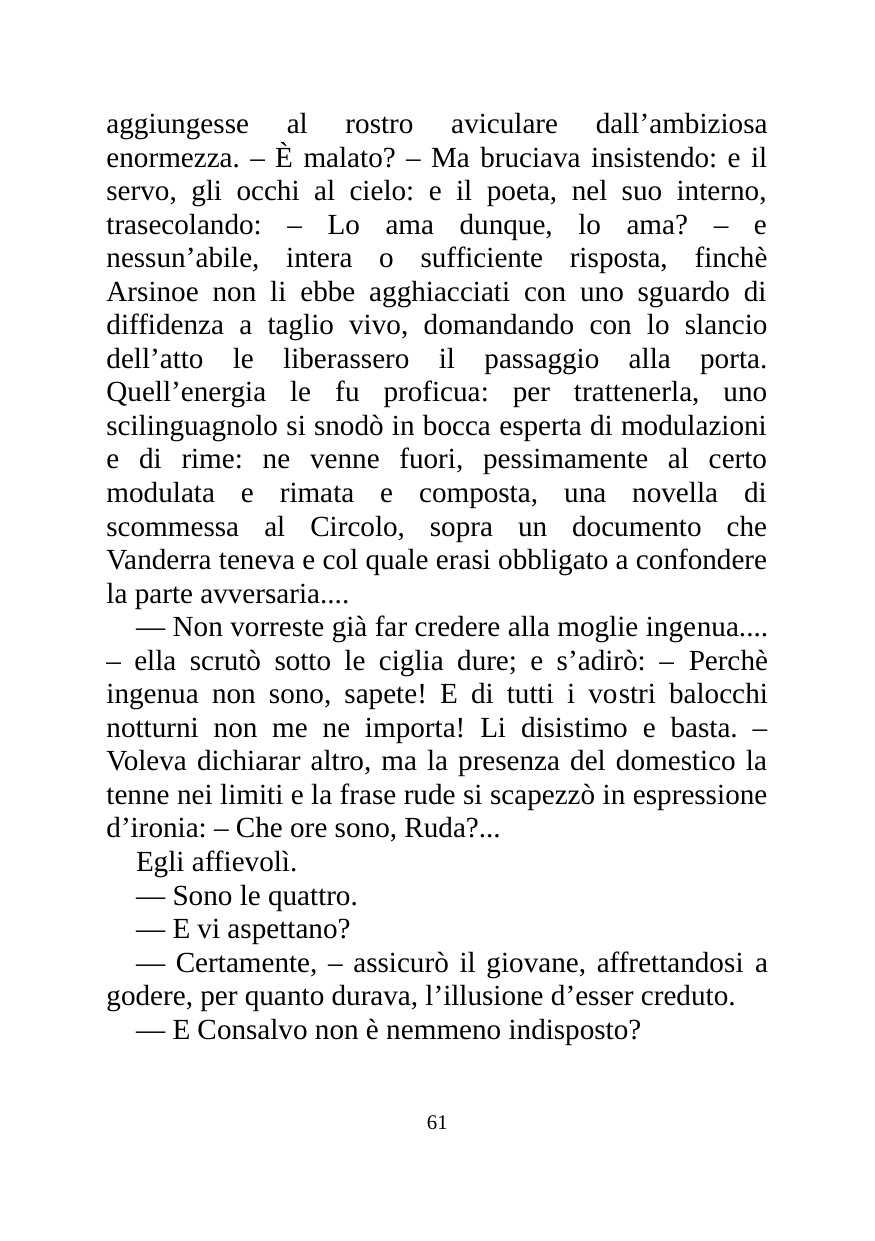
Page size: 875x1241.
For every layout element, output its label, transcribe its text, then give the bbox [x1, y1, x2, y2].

text — E vi aspettano? [106, 911, 768, 945]
text — Certamente, – assicurò il giovane, affrettandosi a godere, per quanto durava, l’illusione d’esser creduto. [106, 945, 768, 1012]
text — Sono le quattro. [106, 878, 768, 911]
text — E Consalvo non è nemmeno indisposto? [106, 1012, 768, 1045]
text Egli affievolì. [106, 844, 768, 878]
text — Non vorreste già far credere alla moglie ingenua.... – ella scrutò sotto le ciglia dure; e s’adirò: – Perchè ingenua non sono, sapete! E di tutti i vostri balocchi notturni non me ne importa! Li disistimo e basta. – Voleva dichiarar altro, ma la presenza del domestico la tenne nei limiti e la frase rude si scapezzò in espressione d’ironia: – Che ore sono, Ruda?... [106, 609, 768, 844]
text aggiungesse al rostro aviculare dall’ambiziosa enormezza. – È malato? – Ma bruciava insistendo: e il servo, gli occhi al cielo: e il poeta, nel suo interno, trasecolando: – Lo ama dunque, lo ama? – e nessun’abile, intera o sufficiente risposta, finchè Arsinoe non li ebbe agghiacciati con uno sguardo di diffidenza a taglio vivo, domandando con lo slancio dell’atto le liberassero il passaggio alla porta. Quell’energia le fu proficua: per trattenerla, uno scilinguagnolo si snodò in bocca esperta di modulazioni e di rime: ne venne fuori, pessimamente al certo modulata e rimata e composta, una novella di scommessa al Circolo, sopra un documento che Vanderra teneva e col quale erasi obbligato a confondere la parte avversaria.... [106, 106, 768, 609]
